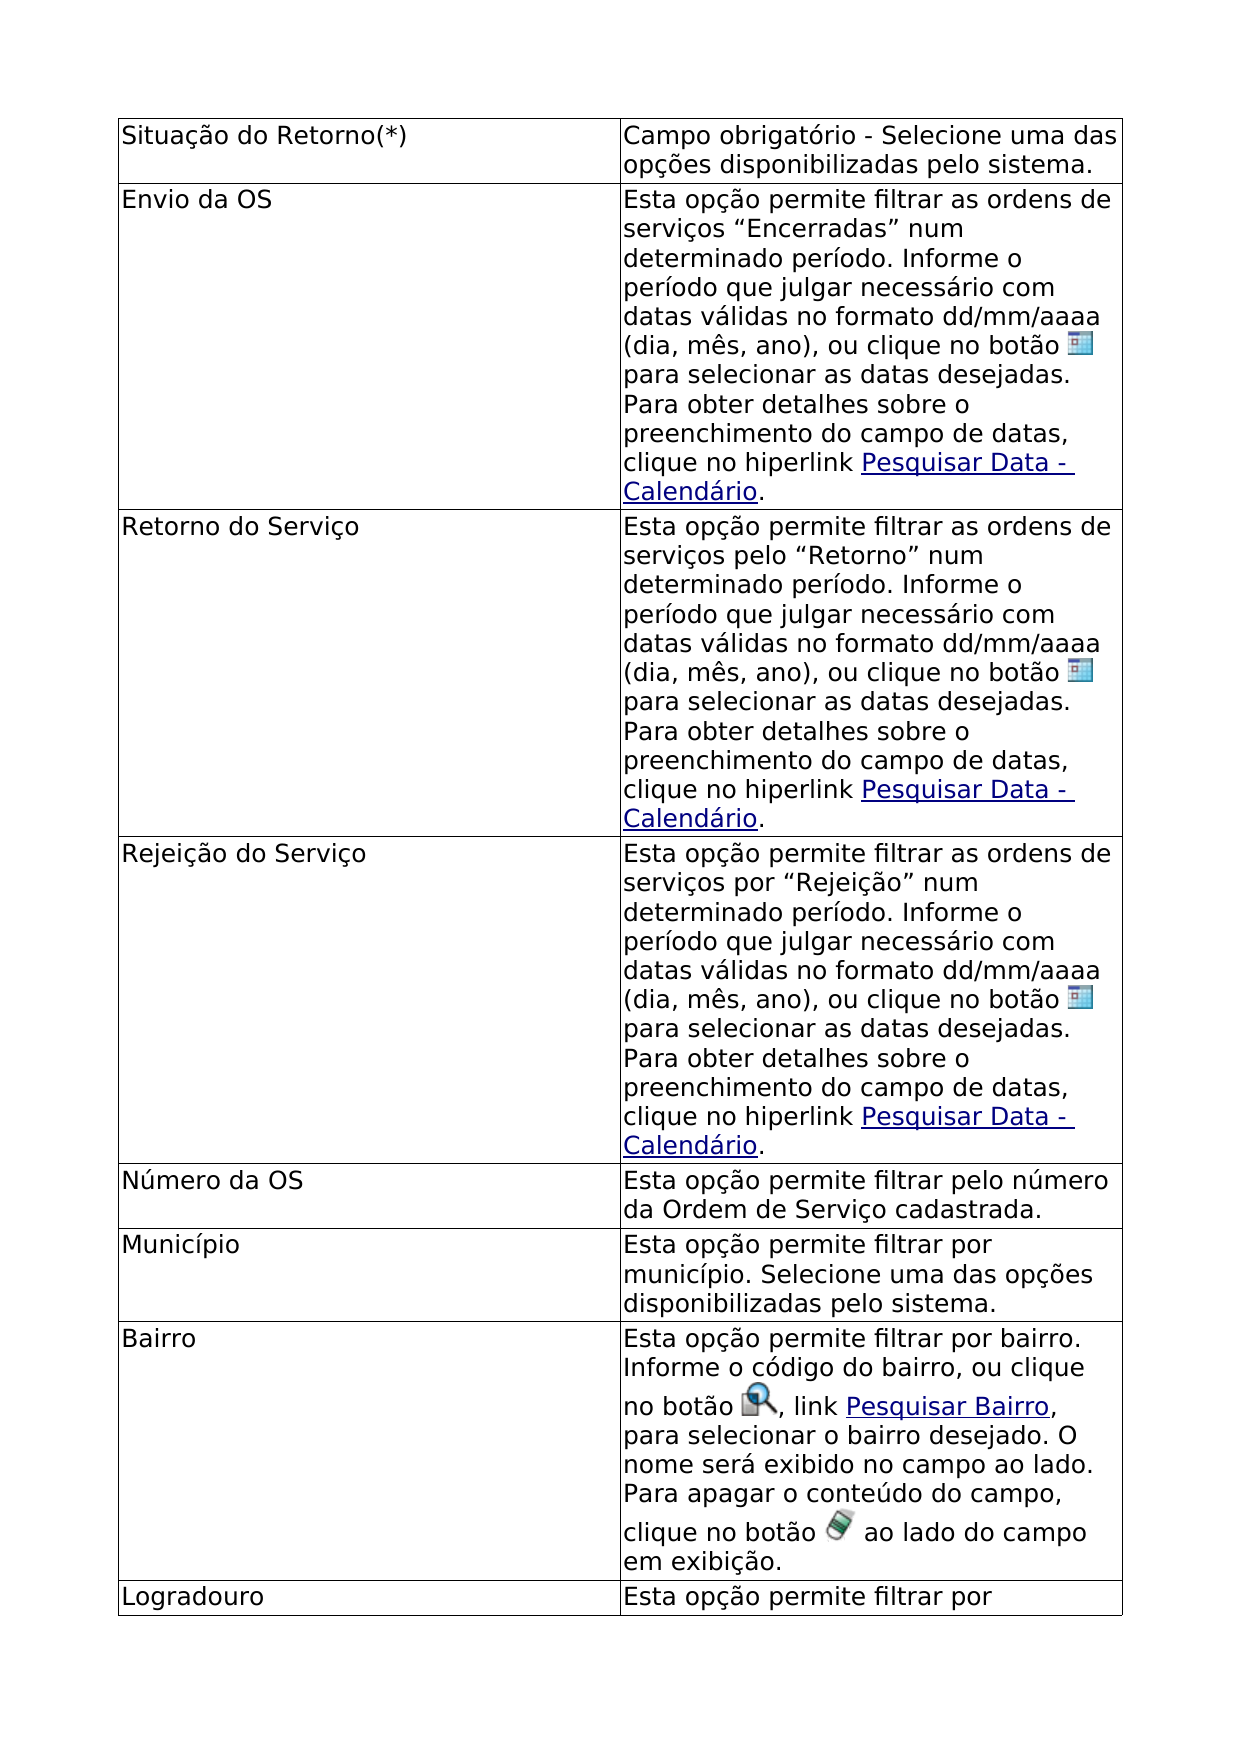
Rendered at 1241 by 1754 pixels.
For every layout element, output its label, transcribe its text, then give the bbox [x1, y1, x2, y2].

table_cell Envio da OS [119, 184, 620, 509]
table_cell Esta opção permite filtrar as ordens de serviços pelo “Retorno” num determinado período. Informe o período que julgar necessário com datas válidas no formato dd/mm/aaaa (dia, mês, ano), ou clique no botão para selecionar as datas desejadas. Para obter detalhes sobre o preenchimento do campo de datas, clique no hiperlink Pesquisar Data - Calendário. [621, 510, 1122, 836]
table_cell Bairro [119, 1322, 620, 1579]
table_cell Esta opção permite filtrar as ordens de serviços “Encerradas” num determinado período. Informe o período que julgar necessário com datas válidas no formato dd/mm/aaaa (dia, mês, ano), ou clique no botão para selecionar as datas desejadas. Para obter detalhes sobre o preenchimento do campo de datas, clique no hiperlink Pesquisar Data - Calendário. [621, 184, 1122, 509]
table_cell Esta opção permite filtrar pelo número da Ordem de Serviço cadastrada. [621, 1164, 1122, 1228]
table_cell Campo obrigatório - Selecione uma das opções disponibilizadas pelo sistema. [621, 119, 1122, 182]
picture [824, 1508, 856, 1542]
table_cell Esta opção permite filtrar as ordens de serviços por “Rejeição” num determinado período. Informe o período que julgar necessário com datas válidas no formato dd/mm/aaaa (dia, mês, ano), ou clique no botão para selecionar as datas desejadas. Para obter detalhes sobre o preenchimento do campo de datas, clique no hiperlink Pesquisar Data - Calendário. [621, 837, 1122, 1163]
picture [1067, 985, 1093, 1009]
table_cell Esta opção permite filtrar por bairro. Informe o código do bairro, ou clique no botão , link Pesquisar Bairro, para selecionar o bairro desejado. O nome será exibido no campo ao lado. Para apagar o conteúdo do campo, clique no botão ao lado do campo em exibição. [621, 1322, 1122, 1579]
table_cell Esta opção permite filtrar por [621, 1581, 1122, 1614]
picture [741, 1382, 778, 1416]
table_cell Retorno do Serviço [119, 510, 620, 836]
picture [1067, 658, 1093, 682]
table_cell Município [119, 1229, 620, 1321]
table_cell Número da OS [119, 1164, 620, 1228]
table_cell Logradouro [119, 1581, 620, 1614]
picture [1067, 331, 1093, 355]
table_cell Situação do Retorno(*) [119, 119, 620, 182]
table_cell Esta opção permite filtrar por município. Selecione uma das opções disponibilizadas pelo sistema. [621, 1229, 1122, 1321]
table_cell Rejeição do Serviço [119, 837, 620, 1163]
